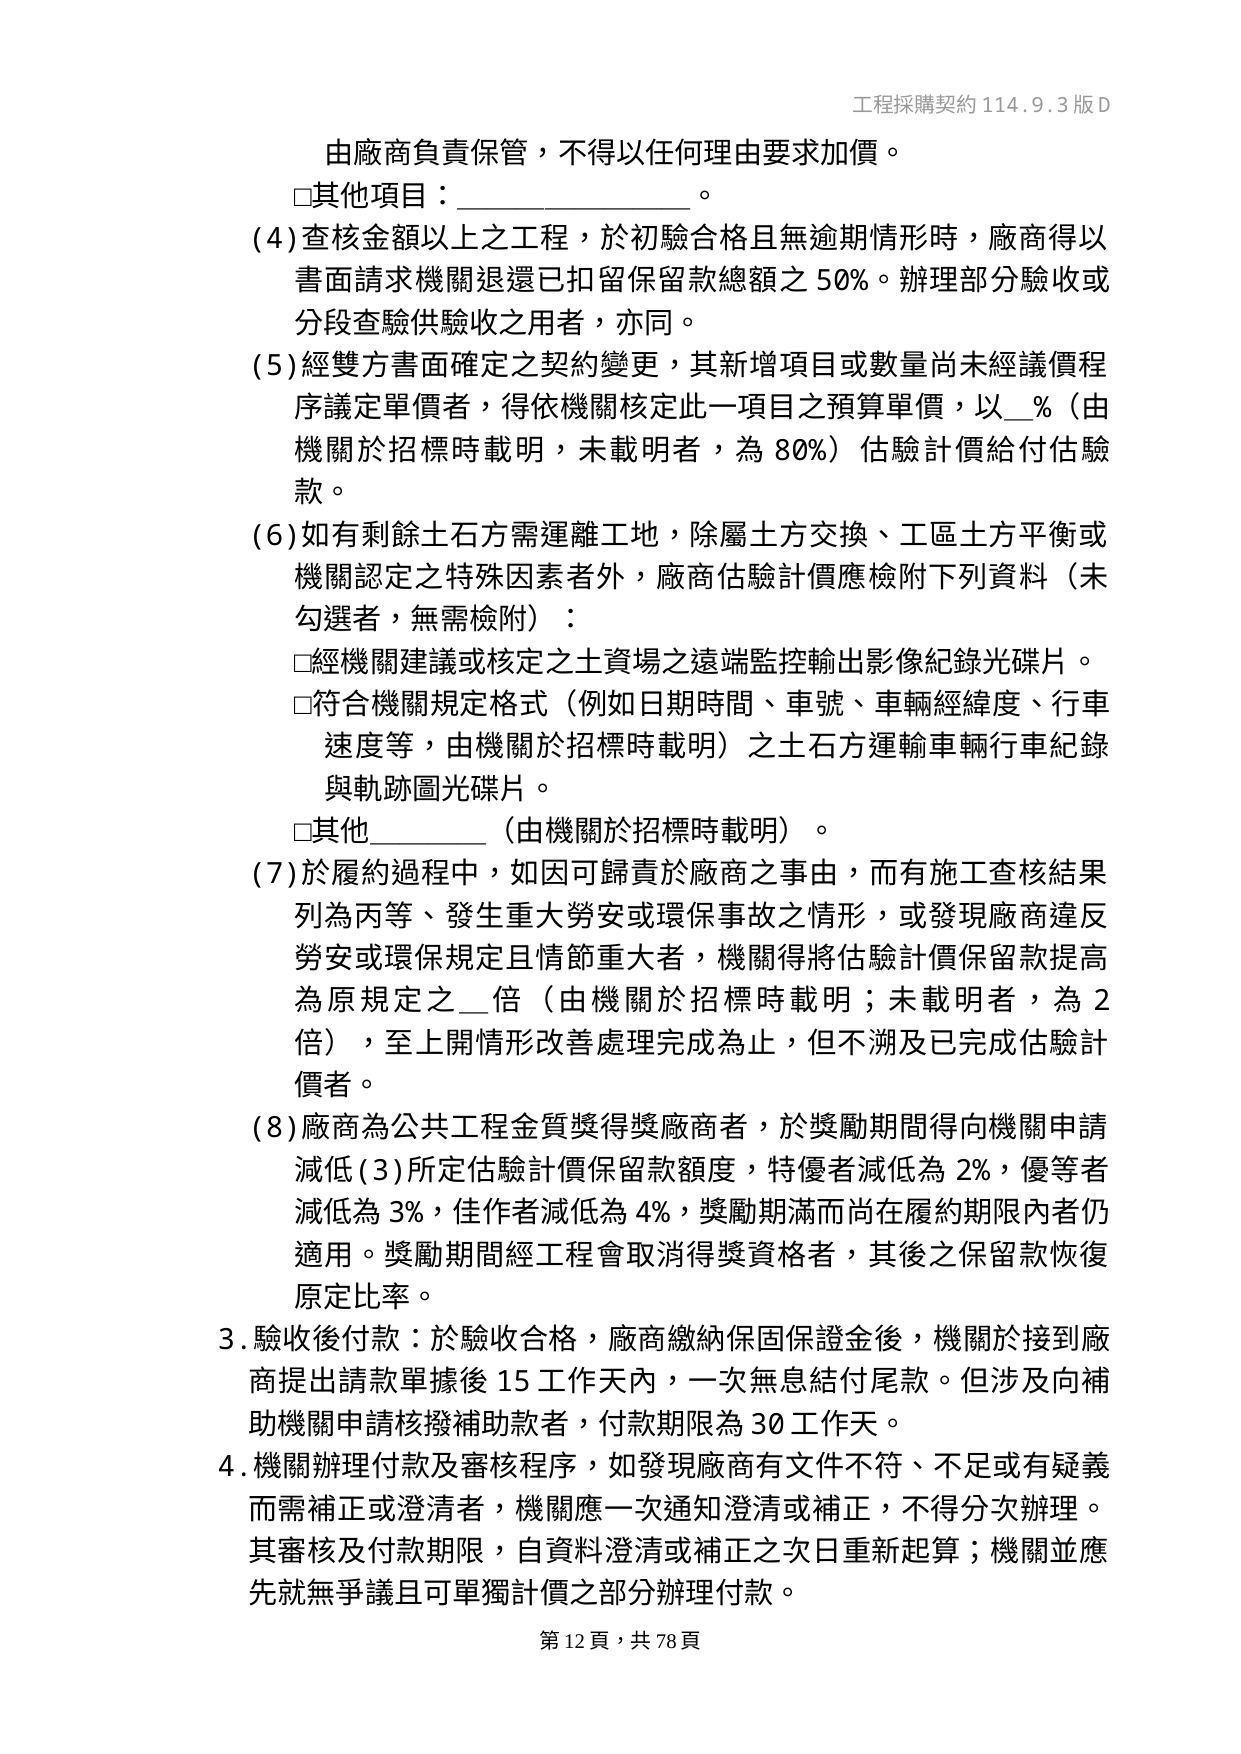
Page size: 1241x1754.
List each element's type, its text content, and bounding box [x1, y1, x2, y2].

text □符合機關規定格式（例如日期時間、車號、車輛經緯度、行車速度等，由機關於招標時載明）之土石方運輸車輛行車紀錄與軌跡圖光碟片。 [294, 681, 1110, 807]
text 4.機關辦理付款及審核程序，如發現廠商有文件不符、不足或有疑義而需補正或澄清者，機關應一次通知澄清或補正，不得分次辦理。其審核及付款期限，自資料澄清或補正之次日重新起算；機關並應先就無爭議且可單獨計價之部分辦理付款。 [217, 1443, 1110, 1612]
text □其他＿＿＿＿（由機關於招標時載明）。 [294, 807, 1110, 850]
text □其他項目：＿＿＿＿＿＿＿＿。 [294, 172, 1110, 214]
text (4)查核金額以上之工程，於初驗合格且無逾期情形時，廠商得以書面請求機關退還已扣留保留款總額之50%。辦理部分驗收或分段查驗供驗收之用者，亦同。 [248, 214, 1110, 342]
text □經機關建議或核定之土資場之遠端監控輸出影像紀錄光碟片。 [294, 638, 1110, 681]
text (8)廠商為公共工程金質獎得獎廠商者，於獎勵期間得向機關申請減低(3)所定估驗計價保留款額度，特優者減低為2%，優等者減低為3%，佳作者減低為4%，獎勵期滿而尚在履約期限內者仍適用。獎勵期間經工程會取消得獎資格者，其後之保留款恢復原定比率。 [248, 1104, 1110, 1316]
text (5)經雙方書面確定之契約變更，其新增項目或數量尚未經議價程序議定單價者，得依機關核定此一項目之預算單價，以＿%（由機關於招標時載明，未載明者，為80%）估驗計價給付估驗款。 [248, 342, 1110, 511]
text (7)於履約過程中，如因可歸責於廠商之事由，而有施工查核結果列為丙等、發生重大勞安或環保事故之情形，或發現廠商違反勞安或環保規定且情節重大者，機關得將估驗計價保留款提高為原規定之＿倍（由機關於招標時載明；未載明者，為2倍），至上開情形改善處理完成為止，但不溯及已完成估驗計價者。 [248, 850, 1110, 1104]
text (6)如有剩餘土石方需運離工地，除屬土方交換、工區土方平衡或機關認定之特殊因素者外，廠商估驗計價應檢附下列資料（未勾選者，無需檢附）： [248, 511, 1110, 638]
text 3.驗收後付款：於驗收合格，廠商繳納保固保證金後，機關於接到廠商提出請款單據後15工作天內，一次無息結付尾款。但涉及向補助機關申請核撥補助款者，付款期限為30工作天。 [217, 1316, 1110, 1443]
text 由廠商負責保管，不得以任何理由要求加價。 [324, 130, 1110, 172]
